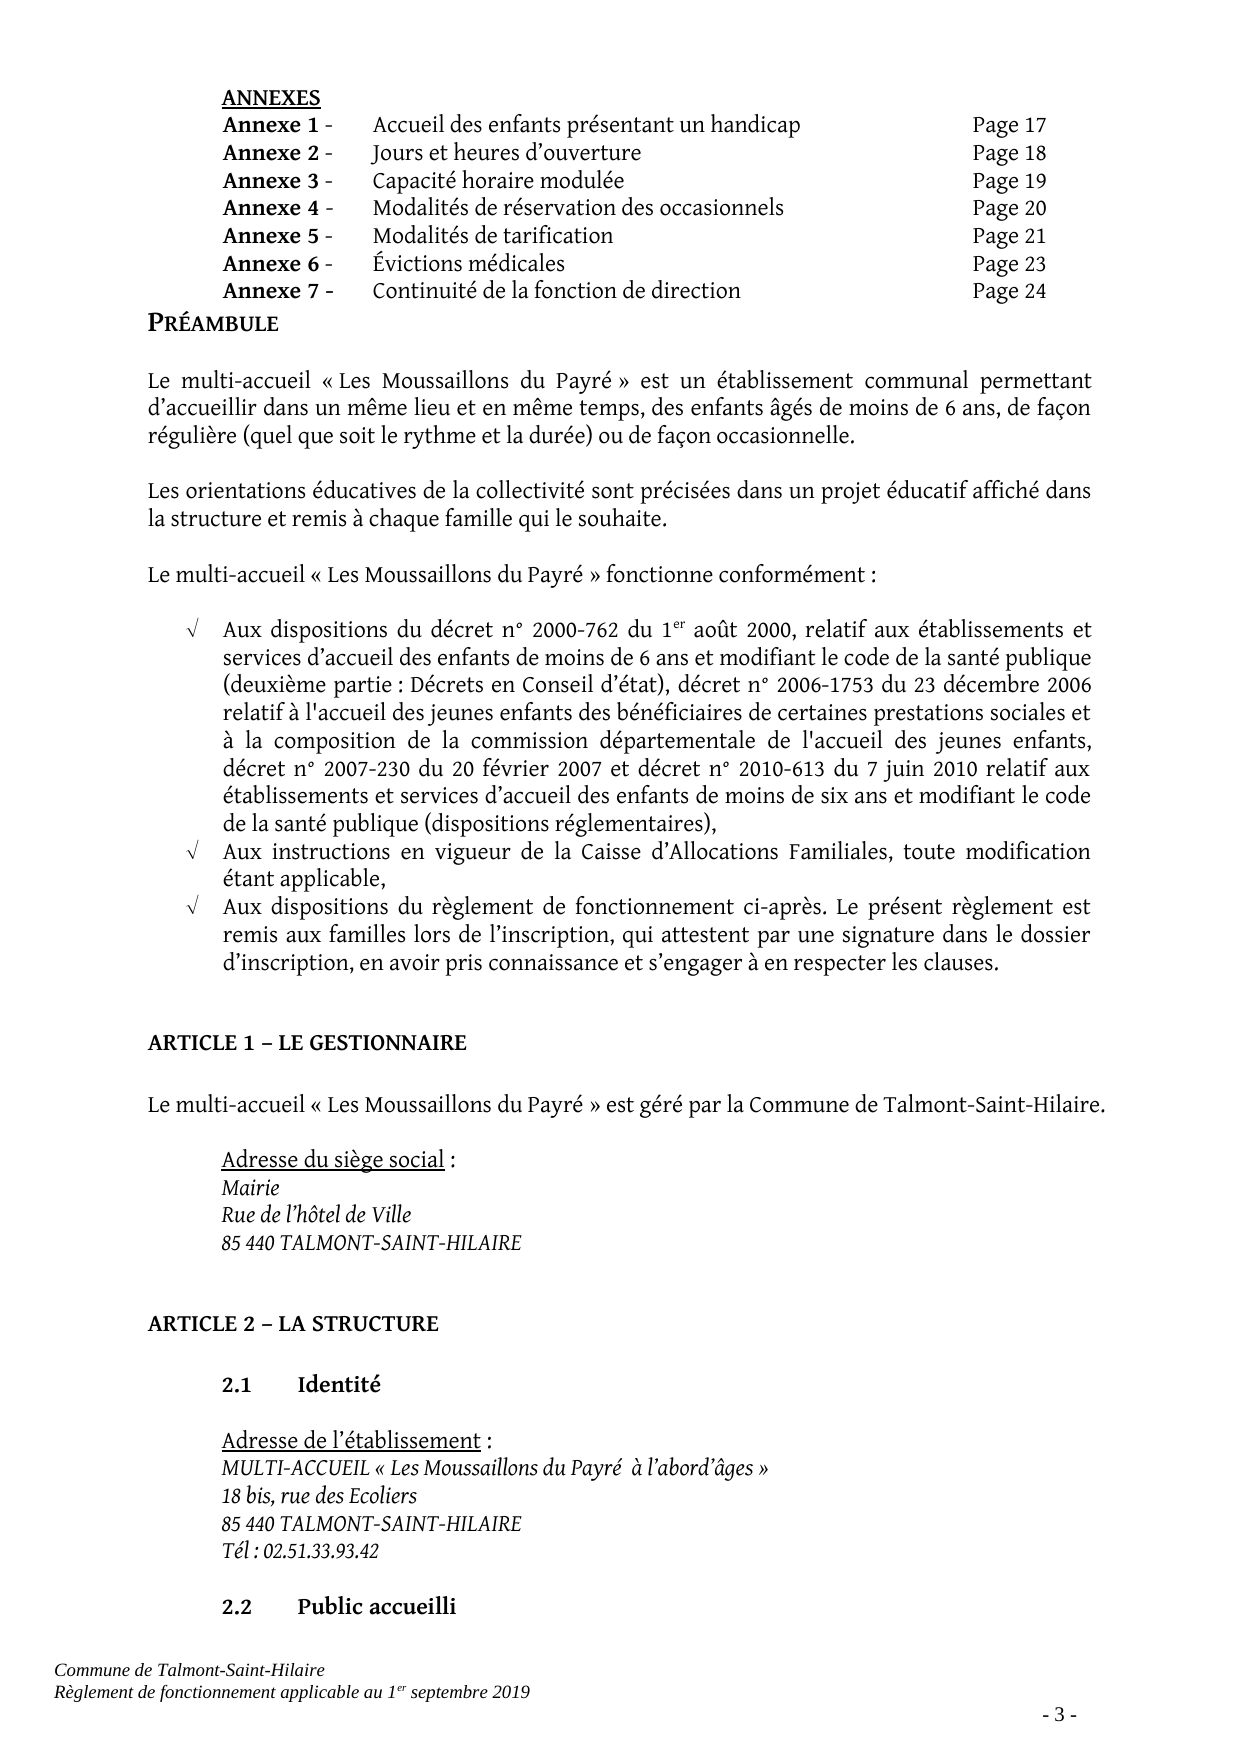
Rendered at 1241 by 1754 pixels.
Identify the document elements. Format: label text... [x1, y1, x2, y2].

text Annexe 2 - Jours et heures d’ouverture Page 18 [148, 139, 1093, 167]
text Annexe 5 - Modalités de tarification Page 21 [148, 222, 1093, 250]
subtitle ARTICLE 1 – LE GESTIONNAIRE [148, 1029, 1093, 1057]
text 2.1 Identité [221, 1372, 1093, 1399]
subtitle ARTICLE 2 – LA STRUCTURE [148, 1310, 1093, 1338]
list Aux dispositions du règlement de fonctionnement ci-après. Le présent règlement est remis aux familles lors de l’inscription, qui attestent par une signature dans le dossier d’inscription, en avoir pris connaissance et s’engager à en respecter les clauses. [185, 893, 1093, 977]
text Annexe 3 - Capacité horaire modulée Page 19 [148, 167, 1093, 195]
text Adresse du siège social : [221, 1146, 1093, 1174]
text Le multi-accueil « Les Moussaillons du Payré » est géré par la Commune de Talmont-Saint-Hilaire. [148, 1091, 1141, 1119]
list Aux dispositions du décret n° 2000-762 du 1er août 2000, relatif aux établissements et services d’accueil des enfants de moins de 6 ans et modifiant le code de la santé publique (deuxième partie : Décrets en Conseil d’état), décret n° 2006-1753 du 23 décembre 2006 relatif à l'accueil des jeunes enfants des bénéficiaires de certaines prestations sociales et à la composition de la commission départementale de l'accueil des jeunes enfants, décret n° 2007-230 du 20 février 2007 et décret n° 2010-613 du 7 juin 2010 relatif aux établissements et services d’accueil des enfants de moins de six ans et modifiant le code de la santé publique (dispositions réglementaires), [185, 616, 1093, 838]
text 18 bis, rue des Ecoliers [221, 1482, 1093, 1510]
text Les orientations éducatives de la collectivité sont précisées dans un projet éducatif affiché dans la structure et remis à chaque famille qui le souhaite. [148, 478, 1093, 533]
text Tél : 02.51.33.93.42 [221, 1538, 1093, 1566]
list Aux instructions en vigueur de la Caisse d’Allocations Familiales, toute modification étant applicable, [185, 838, 1093, 893]
text MULTI-ACCUEIL « Les Moussaillons du Payré à l’abord’âges » [221, 1455, 1093, 1482]
text Annexe 7 - Continuité de la fonction de direction Page 24 [148, 278, 1093, 306]
text Mairie [221, 1174, 1093, 1202]
text 85 440 TALMONT-SAINT-HILAIRE [221, 1510, 1093, 1538]
text Annexe 1 - Accueil des enfants présentant un handicap Page 17 [148, 112, 1093, 139]
text ANNEXES [148, 84, 1093, 112]
text 85 440 TALMONT-SAINT-HILAIRE [221, 1229, 1093, 1257]
text Annexe 4 - Modalités de réservation des occasionnels Page 20 [148, 195, 1093, 222]
text Adresse de l’établissement : [221, 1427, 1093, 1455]
text Préambule [148, 306, 1093, 339]
text Rue de l’hôtel de Ville [221, 1202, 1093, 1229]
text Le multi-accueil « Les Moussaillons du Payré » fonctionne conformément : [148, 561, 1093, 589]
text Annexe 6 - Évictions médicales Page 23 [148, 250, 1093, 278]
text 2.2 Public accueilli [148, 1593, 1093, 1621]
text Le multi-accueil « Les Moussaillons du Payré » est un établissement communal permettant d’accueillir dans un même lieu et en même temps, des enfants âgés de moins de 6 ans, de façon régulière (quel que soit le rythme et la durée) ou de façon occasionnelle. [148, 367, 1093, 450]
